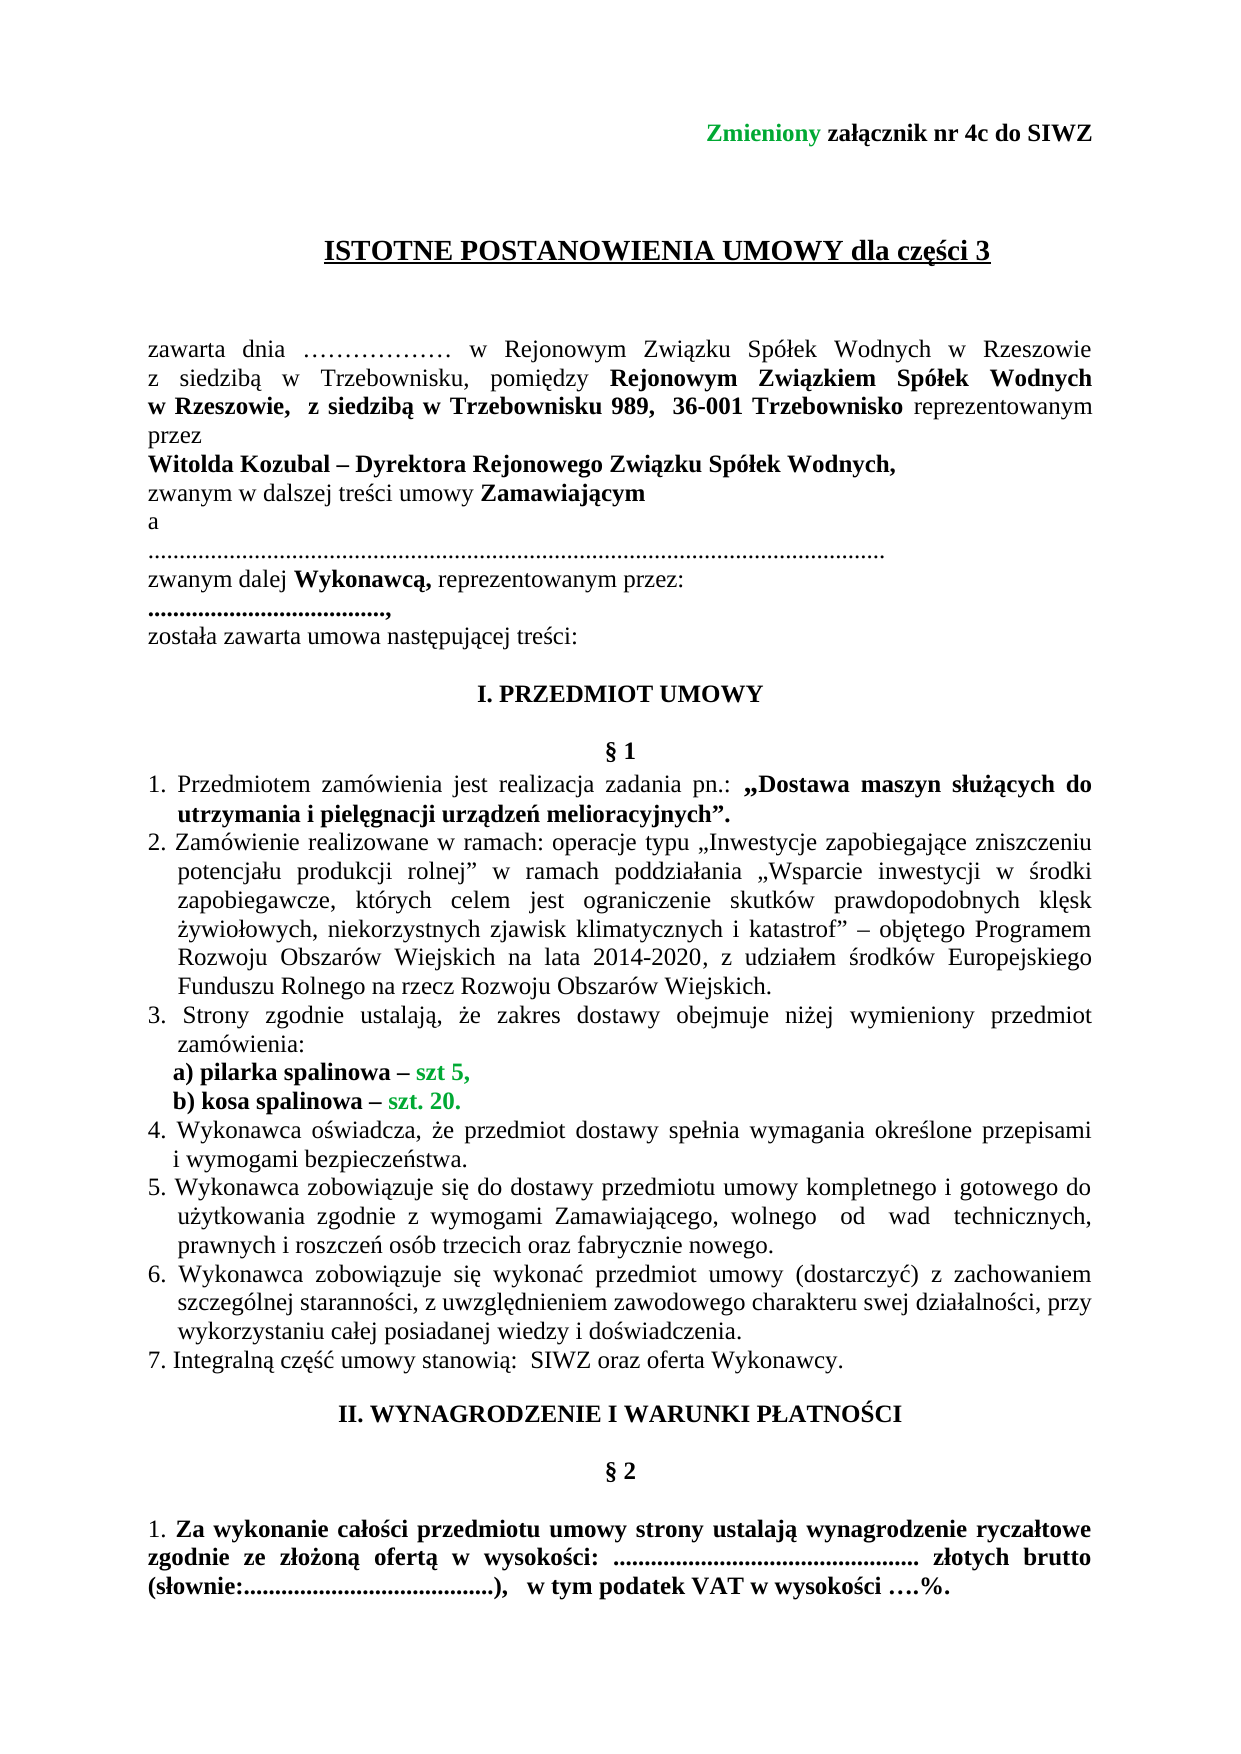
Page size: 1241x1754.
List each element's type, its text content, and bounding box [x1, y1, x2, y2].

text 4. Wykonawca oświadcza, że przedmiot dostawy spełnia wymagania określone przepisami i wymogami bezpieczeństwa. [148, 1115, 1092, 1172]
text b) kosa spalinowa – szt. 20. [148, 1086, 1092, 1115]
text a) pilarka spalinowa – szt 5, [148, 1057, 1092, 1086]
text 3. Strony zgodnie ustalają, że zakres dostawy obejmuje niżej wymieniony przedmiot zamówienia: [148, 1000, 1092, 1057]
text 7. Integralną część umowy stanowią: SIWZ oraz oferta Wykonawcy. [148, 1345, 1092, 1374]
text Zmieniony załącznik nr 4c do SIWZ [148, 118, 1092, 147]
text II. WYNAGRODZENIE I WARUNKI PŁATNOŚCI [148, 1399, 1092, 1427]
text zwanym w dalszej treści umowy Zamawiającym [148, 478, 1092, 506]
text 1. Za wykonanie całości przedmiotu umowy strony ustalają wynagrodzenie ryczałtowe zgodnie ze złożoną ofertą w wysokości: ................................................. złotych brutto (słownie:........................................), w tym podatek VAT w wysokości ….%. [148, 1514, 1092, 1600]
text 5. Wykonawca zobowiązuje się do dostawy przedmiotu umowy kompletnego i gotowego do użytkowania zgodnie z wymogami Zamawiającego, wolnego od wad technicznych, prawnych i roszczeń osób trzecich oraz fabrycznie nowego. [148, 1172, 1092, 1259]
text § 1 [148, 736, 1092, 765]
text zwanym dalej Wykonawcą, reprezentowanym przez: [148, 564, 1092, 593]
text I. PRZEDMIOT UMOWY [148, 679, 1092, 708]
text § 2 [148, 1456, 1092, 1485]
text ...................................................................................................................... [148, 535, 1092, 564]
text Witolda Kozubal – Dyrektora Rejonowego Związku Spółek Wodnych, [148, 449, 1092, 478]
text a [148, 506, 1092, 535]
text ISTOTNE POSTANOWIENIA UMOWY dla części 3 [148, 233, 1092, 267]
text zawarta dnia ……………… w Rejonowym Związku Spółek Wodnych w Rzeszowie z siedzibą w Trzebownisku, pomiędzy Rejonowym Związkiem Spółek Wodnych w Rzeszowie, z siedzibą w Trzebownisku 989, 36-001 Trzebownisko reprezentowanym przez [148, 334, 1092, 449]
text ......................................, [148, 593, 1092, 621]
text została zawarta umowa następującej treści: [148, 621, 1092, 650]
text 6. Wykonawca zobowiązuje się wykonać przedmiot umowy (dostarczyć) z zachowaniem szczególnej staranności, z uwzględnieniem zawodowego charakteru swej działalności, przy wykorzystaniu całej posiadanej wiedzy i doświadczenia. [148, 1259, 1092, 1345]
text 2. Zamówienie realizowane w ramach: operacje typu „Inwestycje zapobiegające zniszczeniu potencjału produkcji rolnej” w ramach poddziałania „Wsparcie inwestycji w środki zapobiegawcze, których celem jest ograniczenie skutków prawdopodobnych klęsk żywiołowych, niekorzystnych zjawisk klimatycznych i katastrof” – objętego Programem Rozwoju Obszarów Wiejskich na lata 2014-2020, z udziałem środków Europejskiego Funduszu Rolnego na rzecz Rozwoju Obszarów Wiejskich. [148, 827, 1092, 1000]
text 1. Przedmiotem zamówienia jest realizacja zadania pn.: „Dostawa maszyn służących do utrzymania i pielęgnacji urządzeń melioracyjnych”. [148, 765, 1092, 827]
